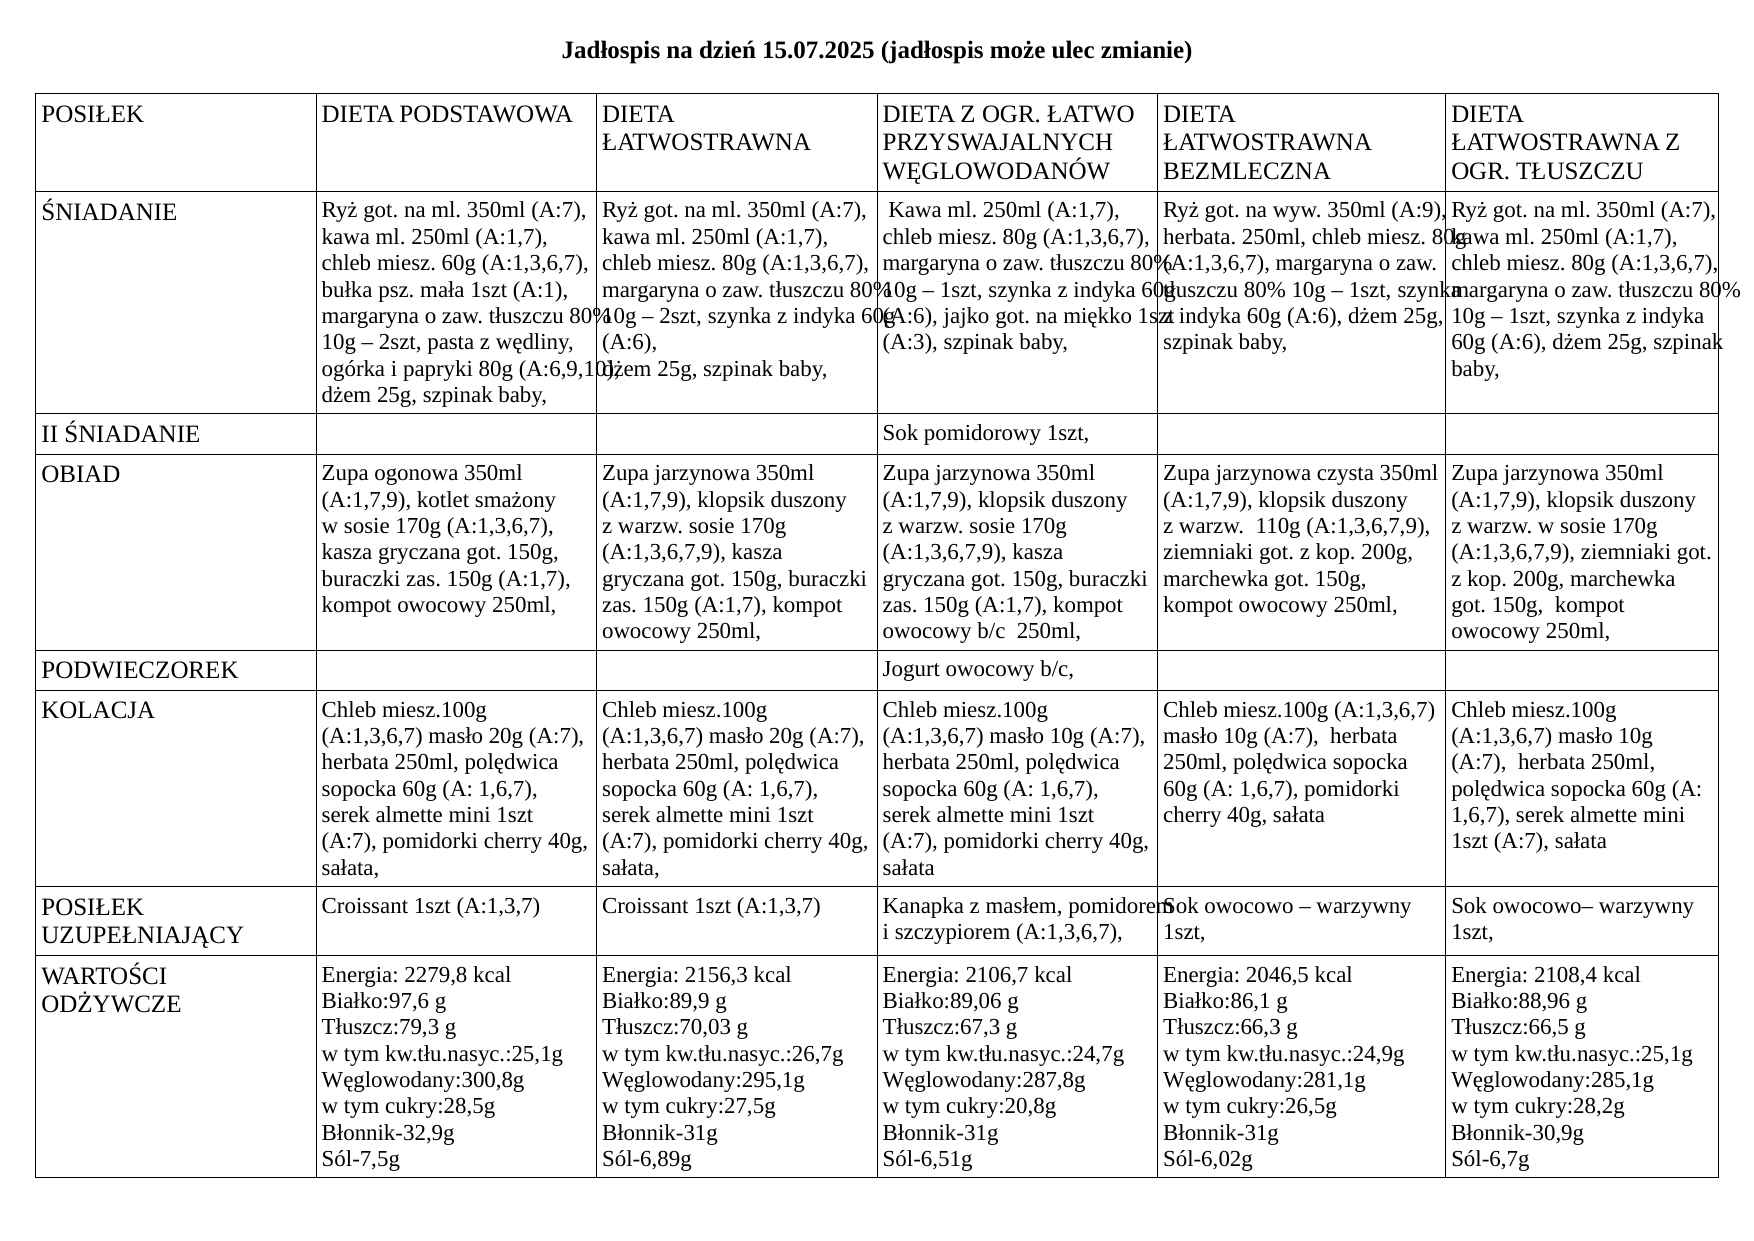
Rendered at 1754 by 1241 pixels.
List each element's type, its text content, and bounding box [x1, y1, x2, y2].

table_cell ŚNIADANIE [36, 192, 316, 413]
table_cell Energia: 2108,4 kcal Białko:88,96 g Tłuszcz:66,5 g w tym kw.tłu.nasyc.:25,1g Węglowodany:285,1g w tym cukry:28,2g Błonnik-30,9g Sól-6,7g [1446, 956, 1718, 1177]
table_cell Energia: 2046,5 kcal Białko:86,1 g Tłuszcz:66,3 g w tym kw.tłu.nasyc.:24,9g Węglowodany:281,1g w tym cukry:26,5g Błonnik-31g Sól-6,02g [1158, 956, 1445, 1177]
table_cell Chleb miesz.100g (A:1,3,6,7) masło 10g (A:7), herbata 250ml, polędwica sopocka 60g (A: 1,6,7), serek almette mini 1szt (A:7), sałata [1446, 691, 1718, 886]
table_cell Zupa jarzynowa czysta 350ml (A:1,7,9), klopsik duszony z warzw. 110g (A:1,3,6,7,9), ziemniaki got. z kop. 200g, marchewka got. 150g, kompot owocowy 250ml, [1158, 455, 1445, 649]
table_cell Jogurt owocowy b/c, [878, 651, 1157, 690]
table_cell Zupa jarzynowa 350ml (A:1,7,9), klopsik duszony z warzw. sosie 170g (A:1,3,6,7,9), kasza gryczana got. 150g, buraczki zas. 150g (A:1,7), kompot owocowy 250ml, [597, 455, 877, 649]
table_cell Ryż got. na ml. 350ml (A:7), kawa ml. 250ml (A:1,7), chleb miesz. 80g (A:1,3,6,7), margaryna o zaw. tłuszczu 80% 10g – 1szt, szynka z indyka 60g (A:6), dżem 25g, szpinak baby, [1446, 192, 1718, 413]
table_cell Croissant 1szt (A:1,3,7) [597, 887, 877, 955]
table_cell [597, 651, 877, 690]
table_cell Chleb miesz.100g (A:1,3,6,7) masło 10g (A:7), herbata 250ml, polędwica sopocka 60g (A: 1,6,7), serek almette mini 1szt (A:7), pomidorki cherry 40g, sałata [878, 691, 1157, 886]
table_cell [1158, 651, 1445, 690]
table_cell II ŚNIADANIE [36, 414, 316, 453]
table_cell POSIŁEK UZUPEŁNIAJĄCY [36, 887, 316, 955]
table_cell Sok pomidorowy 1szt, [878, 414, 1157, 453]
table_cell Sok owocowo– warzywny 1szt, [1446, 887, 1718, 955]
table_header DIETA ŁATWOSTRAWNA [597, 94, 877, 191]
table_cell OBIAD [36, 455, 316, 649]
table_cell Zupa jarzynowa 350ml (A:1,7,9), klopsik duszony z warzw. w sosie 170g (A:1,3,6,7,9), ziemniaki got. z kop. 200g, marchewka got. 150g, kompot owocowy 250ml, [1446, 455, 1718, 649]
table_cell Chleb miesz.100g (A:1,3,6,7) masło 20g (A:7), herbata 250ml, polędwica sopocka 60g (A: 1,6,7), serek almette mini 1szt (A:7), pomidorki cherry 40g, sałata, [317, 691, 596, 886]
table_cell KOLACJA [36, 691, 316, 886]
table_cell PODWIECZOREK [36, 651, 316, 690]
table_header DIETA PODSTAWOWA [317, 94, 596, 191]
table_header DIETA Z OGR. ŁATWO PRZYSWAJALNYCH WĘGLOWODANÓW [878, 94, 1157, 191]
table_cell [597, 414, 877, 453]
table_cell Sok owocowo – warzywny 1szt, [1158, 887, 1445, 955]
text Jadłospis na dzień 15.07.2025 (jadłospis może ulec zmianie) [35, 35, 1718, 64]
table_cell Energia: 2156,3 kcal Białko:89,9 g Tłuszcz:70,03 g w tym kw.tłu.nasyc.:26,7g Węglowodany:295,1g w tym cukry:27,5g Błonnik-31g Sól-6,89g [597, 956, 877, 1177]
table_header POSIŁEK [36, 94, 316, 191]
table_cell Kawa ml. 250ml (A:1,7), chleb miesz. 80g (A:1,3,6,7), margaryna o zaw. tłuszczu 80% 10g – 1szt, szynka z indyka 60g (A:6), jajko got. na miękko 1szt (A:3), szpinak baby, [878, 192, 1157, 413]
table_cell Energia: 2279,8 kcal Białko:97,6 g Tłuszcz:79,3 g w tym kw.tłu.nasyc.:25,1g Węglowodany:300,8g w tym cukry:28,5g Błonnik-32,9g Sól-7,5g [317, 956, 596, 1177]
table_cell WARTOŚCI ODŻYWCZE [36, 956, 316, 1177]
table_cell Croissant 1szt (A:1,3,7) [317, 887, 596, 955]
table_cell [1446, 651, 1718, 690]
table_cell Ryż got. na ml. 350ml (A:7), kawa ml. 250ml (A:1,7), chleb miesz. 80g (A:1,3,6,7), margaryna o zaw. tłuszczu 80% 10g – 2szt, szynka z indyka 60g (A:6), dżem 25g, szpinak baby, [597, 192, 877, 413]
table_cell [317, 414, 596, 453]
table_cell Chleb miesz.100g (A:1,3,6,7) masło 20g (A:7), herbata 250ml, polędwica sopocka 60g (A: 1,6,7), serek almette mini 1szt (A:7), pomidorki cherry 40g, sałata, [597, 691, 877, 886]
table_cell Zupa jarzynowa 350ml (A:1,7,9), klopsik duszony z warzw. sosie 170g (A:1,3,6,7,9), kasza gryczana got. 150g, buraczki zas. 150g (A:1,7), kompot owocowy b/c 250ml, [878, 455, 1157, 649]
table_cell Energia: 2106,7 kcal Białko:89,06 g Tłuszcz:67,3 g w tym kw.tłu.nasyc.:24,7g Węglowodany:287,8g w tym cukry:20,8g Błonnik-31g Sól-6,51g [878, 956, 1157, 1177]
table_cell Kanapka z masłem, pomidorem i szczypiorem (A:1,3,6,7), [878, 887, 1157, 955]
table_cell Ryż got. na ml. 350ml (A:7), kawa ml. 250ml (A:1,7), chleb miesz. 60g (A:1,3,6,7), bułka psz. mała 1szt (A:1), margaryna o zaw. tłuszczu 80% 10g – 2szt, pasta z wędliny, ogórka i papryki 80g (A:6,9,10), dżem 25g, szpinak baby, [317, 192, 596, 413]
table_cell [317, 651, 596, 690]
table_cell [1446, 414, 1718, 453]
table_cell Zupa ogonowa 350ml (A:1,7,9), kotlet smażony w sosie 170g (A:1,3,6,7), kasza gryczana got. 150g, buraczki zas. 150g (A:1,7), kompot owocowy 250ml, [317, 455, 596, 649]
table_cell Ryż got. na wyw. 350ml (A:9), herbata. 250ml, chleb miesz. 80g (A:1,3,6,7), margaryna o zaw. tłuszczu 80% 10g – 1szt, szynka z indyka 60g (A:6), dżem 25g, szpinak baby, [1158, 192, 1445, 413]
table_header DIETA ŁATWOSTRAWNA Z OGR. TŁUSZCZU [1446, 94, 1718, 191]
table_cell [1158, 414, 1445, 453]
table_cell Chleb miesz.100g (A:1,3,6,7) masło 10g (A:7), herbata 250ml, polędwica sopocka 60g (A: 1,6,7), pomidorki cherry 40g, sałata [1158, 691, 1445, 886]
table_header DIETA ŁATWOSTRAWNA BEZMLECZNA [1158, 94, 1445, 191]
